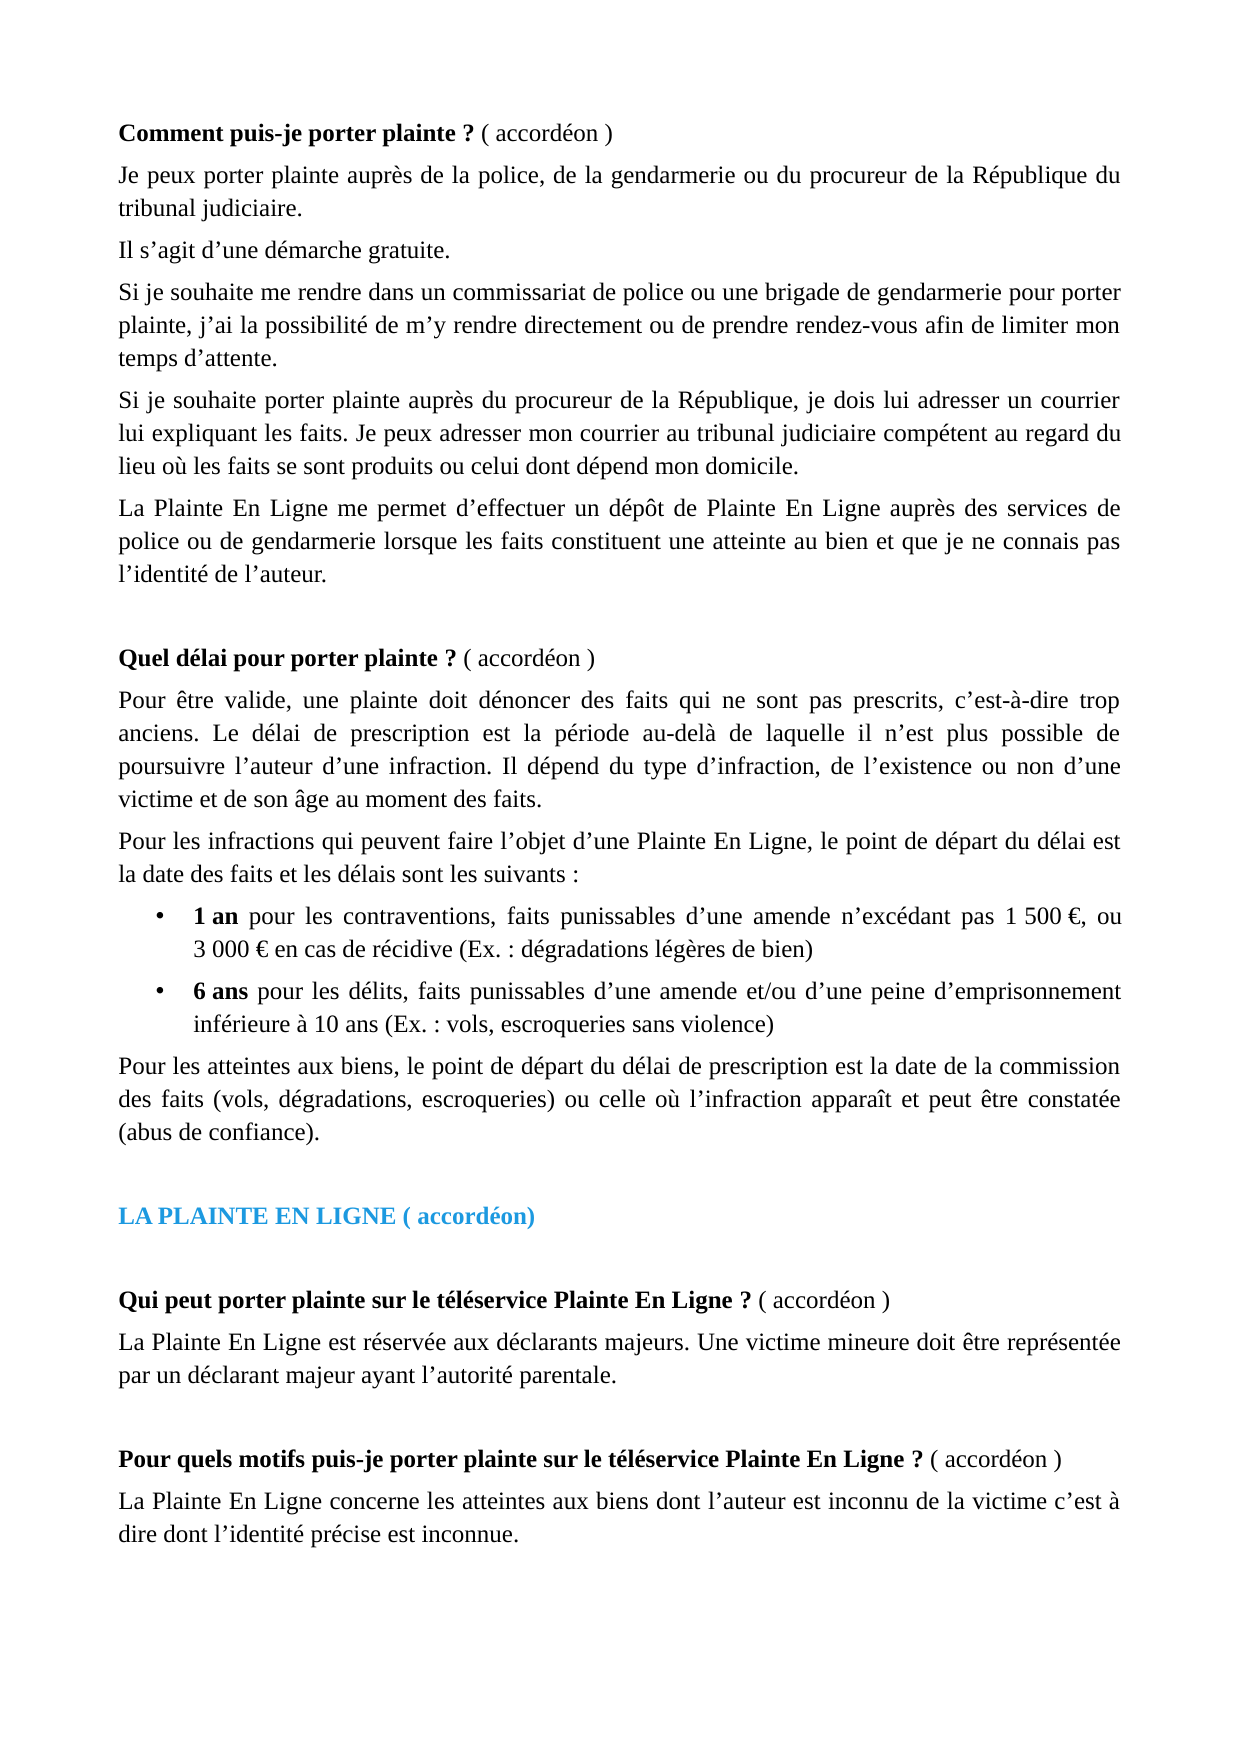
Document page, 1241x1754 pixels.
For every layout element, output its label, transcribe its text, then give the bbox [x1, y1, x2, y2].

text Si je souhaite me rendre dans un commissariat de police ou une brigade de gendarmerie pour porter plainte, j’ai la possibilité de m’y rendre directement ou de prendre rendez-vous afin de limiter mon temps d’attente. [118, 277, 1122, 372]
text La Plainte En Ligne est réservée aux déclarants majeurs. Une victime mineure doit être représentée par un déclarant majeur ayant l’autorité parentale. [118, 1327, 1122, 1389]
list 1 an pour les contraventions, faits punissables d’une amende n’excédant pas 1 500 €, ou 3 000 € en cas de récidive (Ex. : dégradations légères de bien) [156, 901, 1122, 963]
text Pour les infractions qui peuvent faire l’objet d’une Plainte En Ligne, le point de départ du délai est la date des faits et les délais sont les suivants : [118, 826, 1122, 888]
text Comment puis-je porter plainte ? ( accordéon ) [118, 118, 1122, 147]
text La Plainte En Ligne concerne les atteintes aux biens dont l’auteur est inconnu de la victime c’est à dire dont l’identité précise est inconnue. [118, 1486, 1122, 1548]
text Pour quels motifs puis-je porter plainte sur le téléservice Plainte En Ligne ? ( accordéon ) [118, 1444, 1122, 1473]
text La Plainte En Ligne me permet d’effectuer un dépôt de Plainte En Ligne auprès des services de police ou de gendarmerie lorsque les faits constituent une atteinte au bien et que je ne connais pas l’identité de l’auteur. [118, 493, 1122, 588]
text LA PLAINTE EN LIGNE ( accordéon) [118, 1201, 1122, 1230]
text Qui peut porter plainte sur le téléservice Plainte En Ligne ? ( accordéon ) [118, 1285, 1122, 1314]
text Pour les atteintes aux biens, le point de départ du délai de prescription est la date de la commission des faits (vols, dégradations, escroqueries) ou celle où l’infraction apparaît et peut être constatée (abus de confiance). [118, 1051, 1122, 1146]
text Je peux porter plainte auprès de la police, de la gendarmerie ou du procureur de la République du tribunal judiciaire. [118, 160, 1122, 222]
text Pour être valide, une plainte doit dénoncer des faits qui ne sont pas prescrits, c’est-à-dire trop anciens. Le délai de prescription est la période au-delà de laquelle il n’est plus possible de poursuivre l’auteur d’une infraction. Il dépend du type d’infraction, de l’existence ou non d’une victime et de son âge au moment des faits. [118, 685, 1122, 813]
text Quel délai pour porter plainte ? ( accordéon ) [118, 643, 1122, 672]
text Si je souhaite porter plainte auprès du procureur de la République, je dois lui adresser un courrier lui expliquant les faits. Je peux adresser mon courrier au tribunal judiciaire compétent au regard du lieu où les faits se sont produits ou celui dont dépend mon domicile. [118, 385, 1122, 480]
text Il s’agit d’une démarche gratuite. [118, 235, 1122, 264]
list 6 ans pour les délits, faits punissables d’une amende et/ou d’une peine d’emprisonnement inférieure à 10 ans (Ex. : vols, escroqueries sans violence) [156, 976, 1122, 1038]
